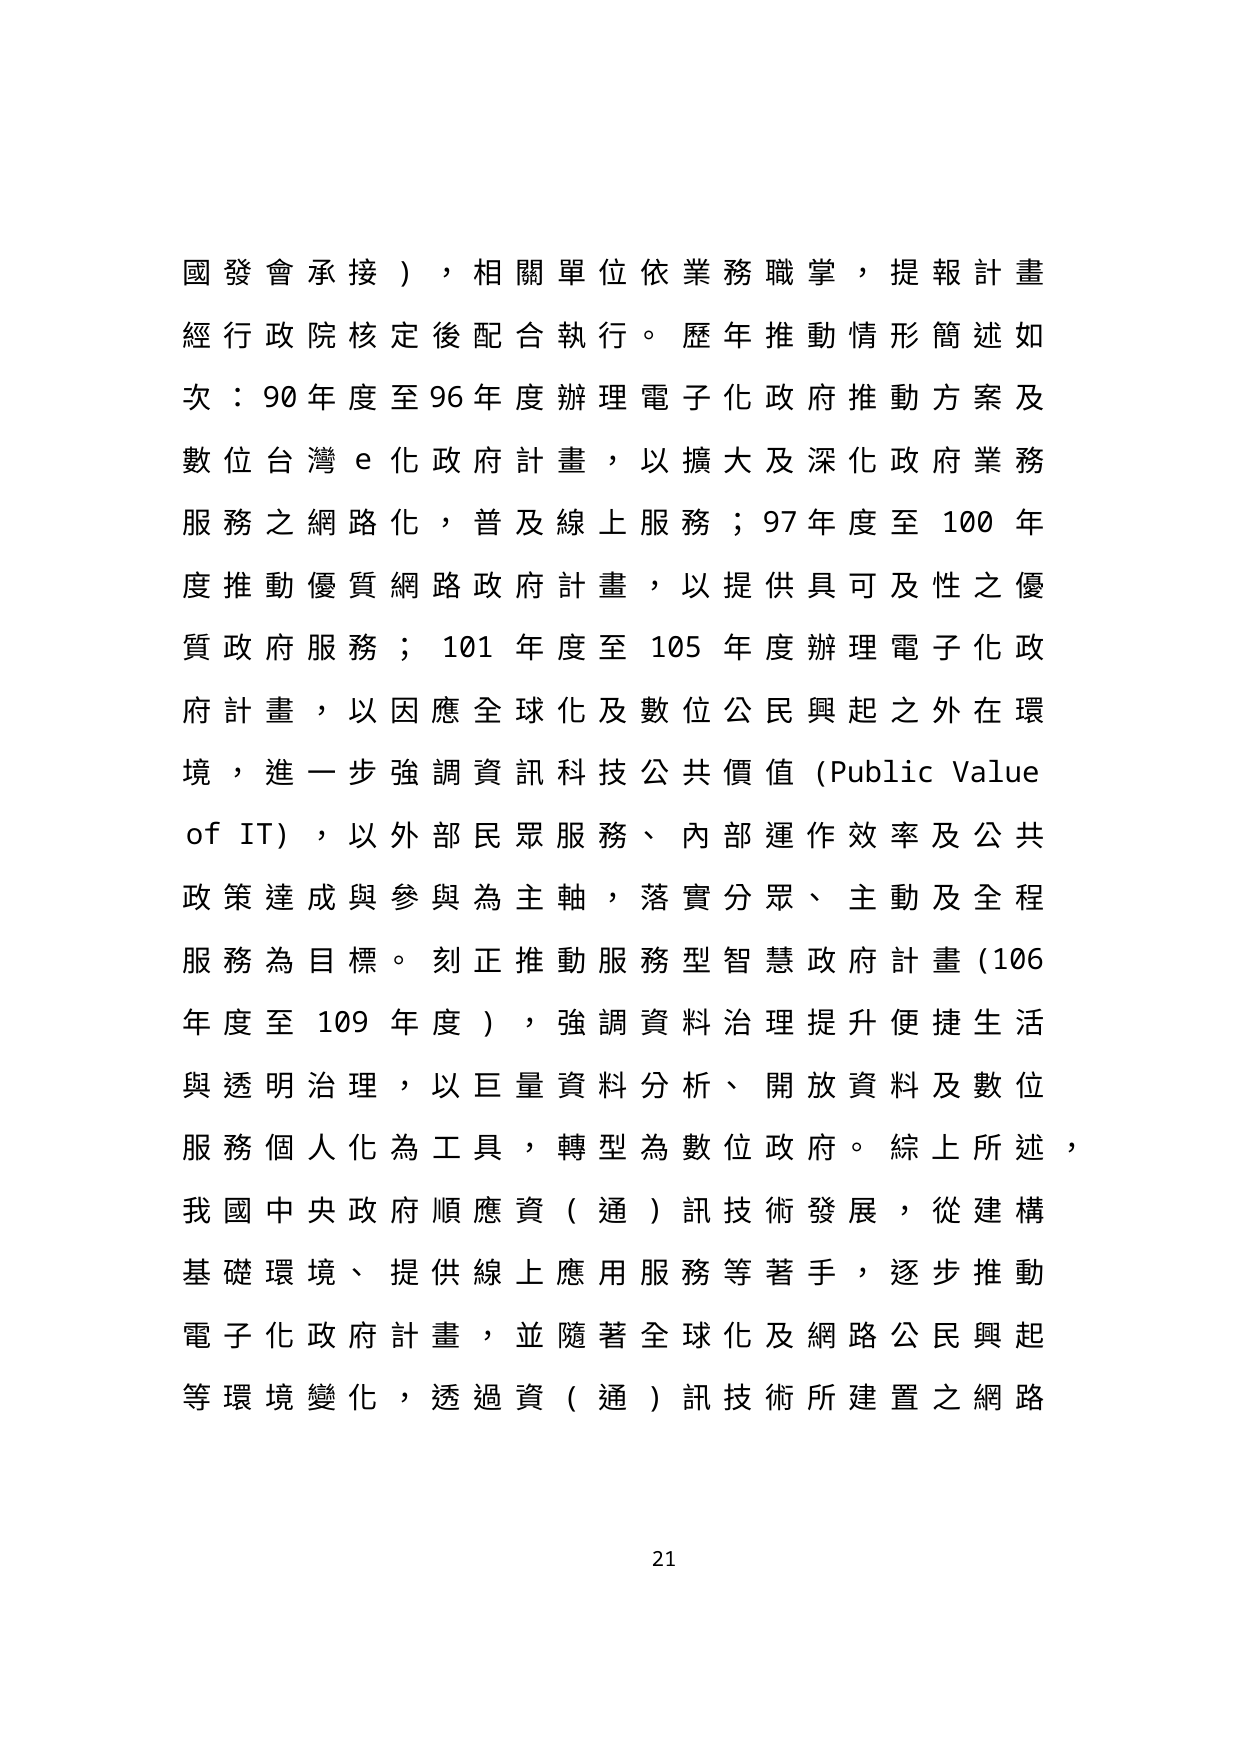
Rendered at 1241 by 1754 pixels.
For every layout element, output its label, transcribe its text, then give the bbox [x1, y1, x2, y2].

text 我國中央政府推動電子治理歷程(詳附表3)，可回溯至國家發展委員會(下稱國發會)前身行政院研究發展考核委員會(下稱研考會)曾於87年度至89年度期間推動以建置網路基礎建設為主之電子化/網路化政府中程計畫。為促進資(通)訊技術及相關產業發展，提高政府機關行政效率與便民服務及網路普及應用，行政院自90年起，設立跨部會之國家資訊通信發展推動小組，其中，電子化政府組業務即由研考會主政(中央政府組織改造後，相關業務自103年起由國發會承接)，相關單位依業務職掌，提報計畫經行政院核定後配合執行。歷年推動情形簡述如次：90年度至96年度辦理電子化政府推動方案及數位台灣e化政府計畫，以擴大及深化政府業務服務之網路化，普及線上服務；97年度至100年度推動優質網路政府計畫，以提供具可及性之優質政府服務；101年度至105年度辦理電子化政府計畫，以因應全球化及數位公民興起之外在環境，進一步強調資訊科技公共價值(Public Value of IT)，以外部民眾服務、內部運作效率及公共政策達成與參與為主軸，落實分眾、主動及全程服務為目標。刻正推動服務型智慧政府計畫(106年度至109年度)，強調資料治理提升便捷生活與透明治理，以巨量資料分析、開放資料及數位服務個人化為工具，轉型為數位政府。綜上所述，我國中央政府順應資(通)訊技術發展，從建構基礎環境、提供線上應用服務等著手，逐步推動電子化政府計畫，並隨著全球化及網路公民興起等環境變化，透過資(通)訊技術所建置之網路平台，強化公民參與，逐步導入電子治理(我國推動電子治理相關計畫內容之類型，詳附表3)。 [176, 229, 1051, 1479]
